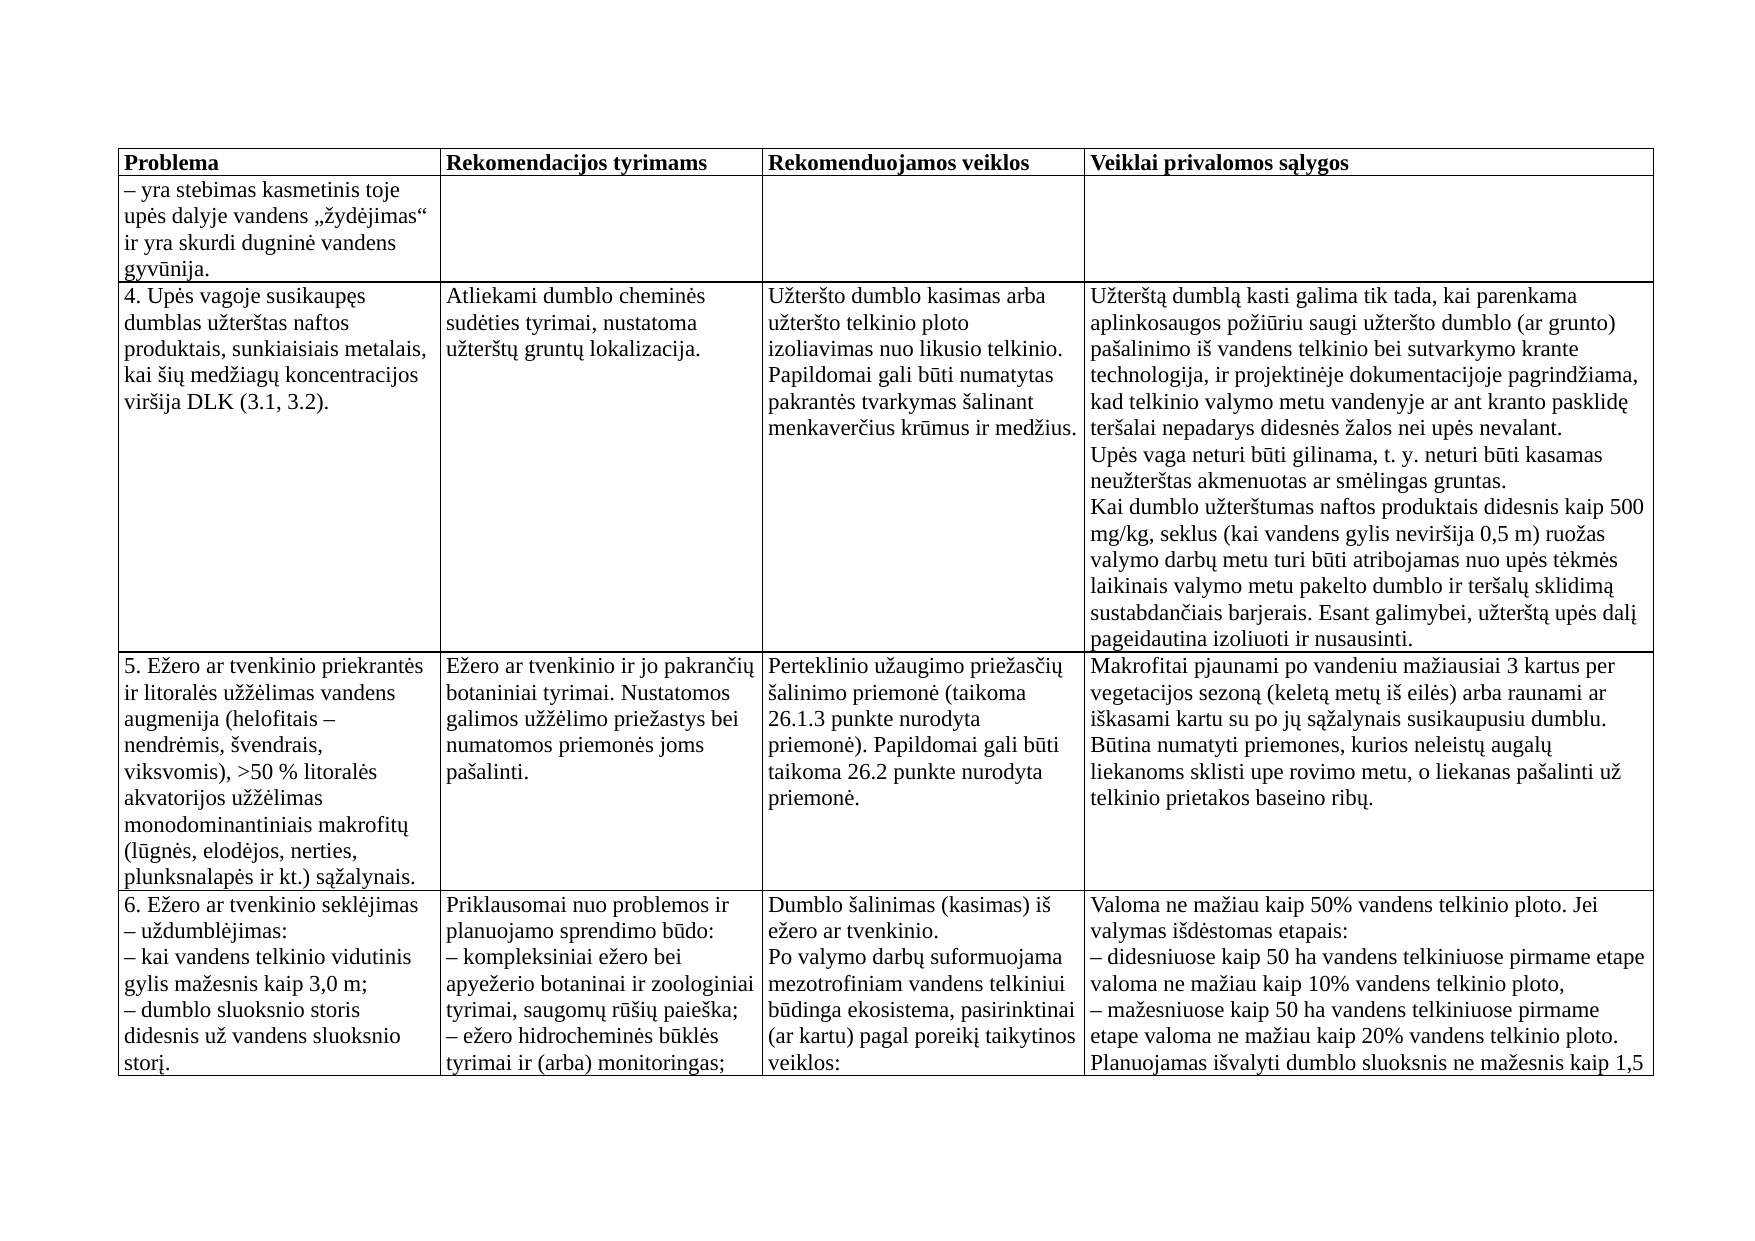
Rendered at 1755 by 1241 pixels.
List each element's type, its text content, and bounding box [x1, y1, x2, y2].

table_header Problema [119, 149, 440, 175]
table_cell Priklausomai nuo problemos ir planuojamo sprendimo būdo: – kompleksiniai ežero bei apyežerio botaninai ir zoologiniai tyrimai, saugomų rūšių paieška; – ežero hidrocheminės būklės tyrimai ir (arba) monitoringas; [441, 891, 762, 1075]
table_cell 5. Ežero ar tvenkinio priekrantės ir litoralės užžėlimas vandens augmenija (helofitais – nendrėmis, švendrais, viksvomis), >50 % litoralės akvatorijos užžėlimas monodominantiniais makrofitų (lūgnės, elodėjos, nerties, plunksnalapės ir kt.) sąžalynais. [119, 653, 440, 890]
table_cell 6. Ežero ar tvenkinio seklėjimas – uždumblėjimas: – kai vandens telkinio vidutinis gylis mažesnis kaip 3,0 m; – dumblo sluoksnio storis didesnis už vandens sluoksnio storį. [119, 891, 440, 1075]
table_cell [441, 176, 762, 281]
table_header Rekomenduojamos veiklos [763, 149, 1084, 175]
table_cell Atliekami dumblo cheminės sudėties tyrimai, nustatoma užterštų gruntų lokalizacija. [441, 283, 762, 651]
table_cell Užteršto dumblo kasimas arba užteršto telkinio ploto izoliavimas nuo likusio telkinio. Papildomai gali būti numatytas pakrantės tvarkymas šalinant menkaverčius krūmus ir medžius. [763, 283, 1084, 651]
table_cell Makrofitai pjaunami po vandeniu mažiausiai 3 kartus per vegetacijos sezoną (keletą metų iš eilės) arba raunami ar iškasami kartu su po jų sąžalynais susikaupusiu dumblu. Būtina numatyti priemones, kurios neleistų augalų liekanoms sklisti upe rovimo metu, o liekanas pašalinti už telkinio prietakos baseino ribų. [1085, 653, 1653, 890]
table_header Rekomendacijos tyrimams [441, 149, 762, 175]
table_cell Ežero ar tvenkinio ir jo pakrančių botaniniai tyrimai. Nustatomos galimos užžėlimo priežastys bei numatomos priemonės joms pašalinti. [441, 653, 762, 890]
table_cell [763, 176, 1084, 281]
table_cell [1085, 176, 1653, 281]
table_cell 4. Upės vagoje susikaupęs dumblas užterštas naftos produktais, sunkiaisiais metalais, kai šių medžiagų koncentracijos viršija DLK (3.1, 3.2). [119, 283, 440, 651]
table_cell – yra stebimas kasmetinis toje upės dalyje vandens „žydėjimas“ ir yra skurdi dugninė vandens gyvūnija. [119, 176, 440, 281]
table_cell Perteklinio užaugimo priežasčių šalinimo priemonė (taikoma 26.1.3 punkte nurodyta priemonė). Papildomai gali būti taikoma 26.2 punkte nurodyta priemonė. [763, 653, 1084, 890]
table_header Veiklai privalomos sąlygos [1085, 149, 1653, 175]
table_cell Užterštą dumblą kasti galima tik tada, kai parenkama aplinkosaugos požiūriu saugi užteršto dumblo (ar grunto) pašalinimo iš vandens telkinio bei sutvarkymo krante technologija, ir projektinėje dokumentacijoje pagrindžiama, kad telkinio valymo metu vandenyje ar ant kranto pasklidę teršalai nepadarys didesnės žalos nei upės nevalant. Upės vaga neturi būti gilinama, t. y. neturi būti kasamas neužterštas akmenuotas ar smėlingas gruntas. Kai dumblo užterštumas naftos produktais didesnis kaip 500 mg/kg, seklus (kai vandens gylis neviršija 0,5 m) ruožas valymo darbų metu turi būti atribojamas nuo upės tėkmės laikinais valymo metu pakelto dumblo ir teršalų sklidimą sustabdančiais barjerais. Esant galimybei, užterštą upės dalį pageidautina izoliuoti ir nusausinti. [1085, 283, 1653, 651]
table_cell Valoma ne mažiau kaip 50% vandens telkinio ploto. Jei valymas išdėstomas etapais: – didesniuose kaip 50 ha vandens telkiniuose pirmame etape valoma ne mažiau kaip 10% vandens telkinio ploto, – mažesniuose kaip 50 ha vandens telkiniuose pirmame etape valoma ne mažiau kaip 20% vandens telkinio ploto. Planuojamas išvalyti dumblo sluoksnis ne mažesnis kaip 1,5 [1085, 891, 1653, 1075]
table_cell Dumblo šalinimas (kasimas) iš ežero ar tvenkinio. Po valymo darbų suformuojama mezotrofiniam vandens telkiniui būdinga ekosistema, pasirinktinai (ar kartu) pagal poreikį taikytinos veiklos: [763, 891, 1084, 1075]
